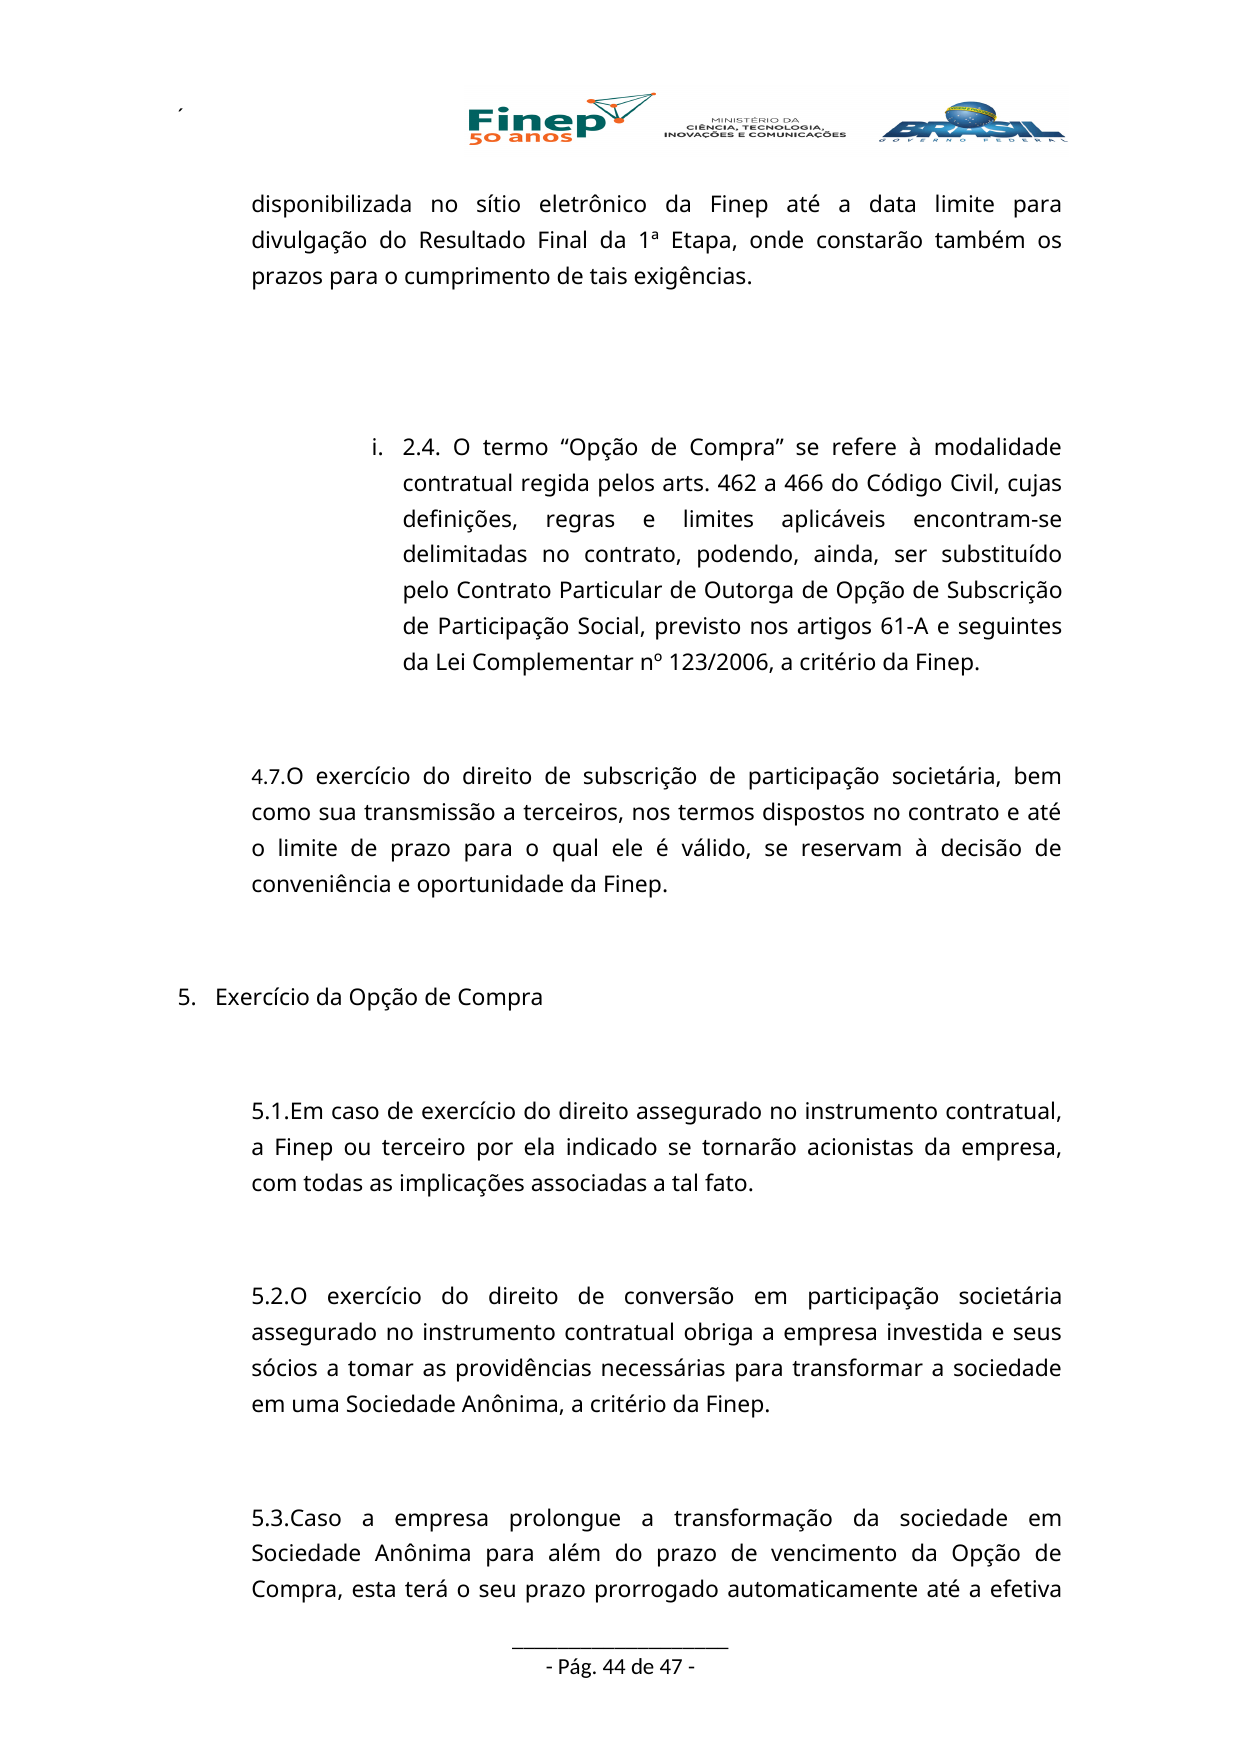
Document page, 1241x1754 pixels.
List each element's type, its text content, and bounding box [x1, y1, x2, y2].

list disponibilizada no sítio eletrônico da Finep até a data limite para divulgação do Resultado Final da 1ª Etapa, onde constarão também os prazos para o cumprimento de tais exigências. [251, 188, 1063, 292]
list Exercício da Opção de Compra [177, 981, 1063, 1012]
list 2.4. O termo “Opção de Compra” se refere à modalidade contratual regida pelos arts. 462 a 466 do Código Civil, cujas definições, regras e limites aplicáveis encontram-se delimitadas no contrato, podendo, ainda, ser substituído pelo Contrato Particular de Outorga de Opção de Subscrição de Participação Social, previsto nos artigos 61-A e seguintes da Lei Complementar nº 123/2006, a critério da Finep. [383, 431, 1063, 677]
list Caso a empresa prolongue a transformação da sociedade em Sociedade Anônima para além do prazo de vencimento da Opção de Compra, esta terá o seu prazo prorrogado automaticamente até a efetiva [251, 1501, 1063, 1604]
list O exercício do direito de subscrição de participação societária, bem como sua transmissão a terceiros, nos termos dispostos no contrato e até o limite de prazo para o qual ele é válido, se reservam à decisão de conveniência e oportunidade da Finep. [251, 760, 1063, 899]
picture [463, 85, 1070, 158]
list O exercício do direito de conversão em participação societária assegurado no instrumento contratual obriga a empresa investida e seus sócios a tomar as providências necessárias para transformar a sociedade em uma Sociedade Anônima, a critério da Finep. [251, 1280, 1063, 1419]
list Em caso de exercício do direito assegurado no instrumento contratual, a Finep ou terceiro por ela indicado se tornarão acionistas da empresa, com todas as implicações associadas a tal fato. [251, 1095, 1063, 1198]
